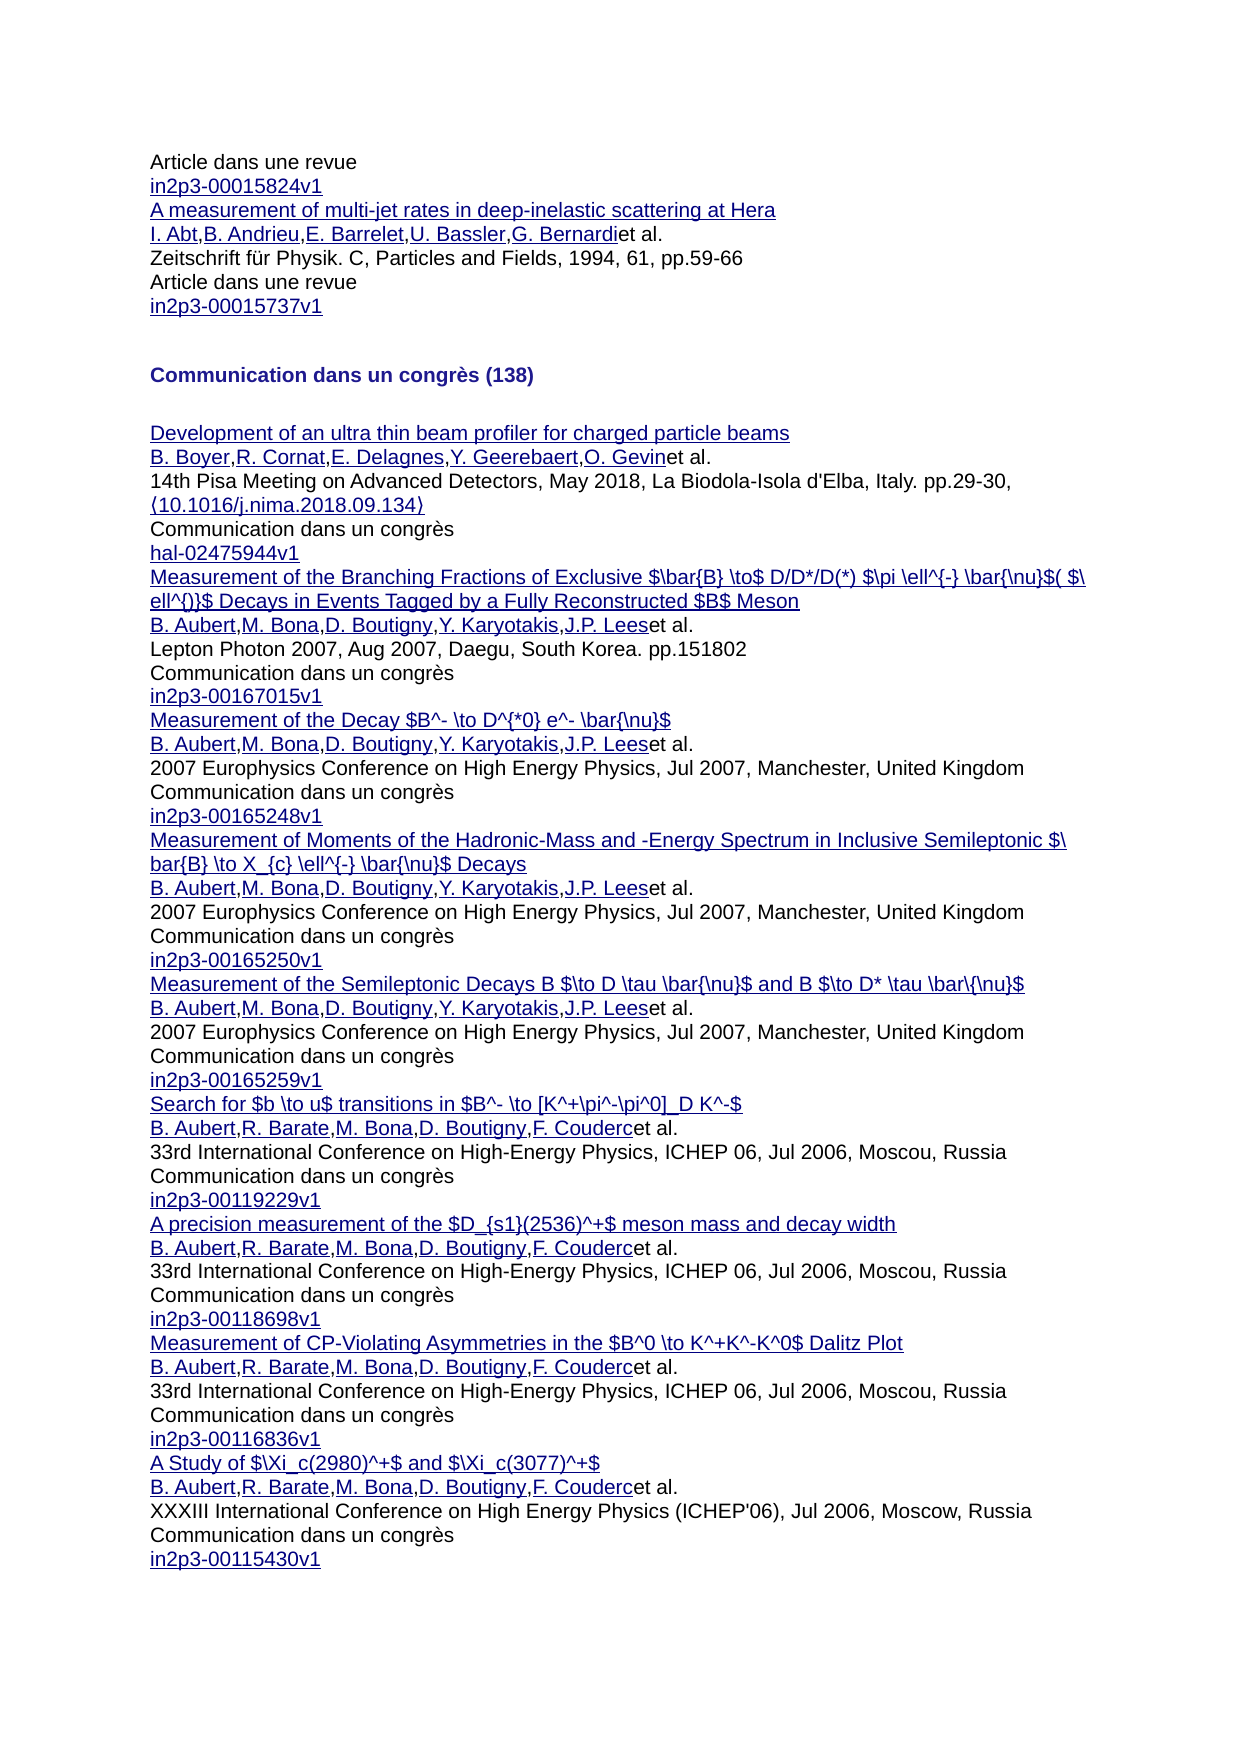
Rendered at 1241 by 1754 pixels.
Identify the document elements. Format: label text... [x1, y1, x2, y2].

table_cell Measurement of CP-Violating Asymmetries in the $B^0 \to K^+K^-K^0$ Dalitz Plot B. Aubert,R. Barate,M. Bona,D. Boutigny,F. Coudercet al. 33rd International Conference on High-Energy Physics, ICHEP 06, Jul 2006, Moscou, Russia Communication dans un congrès in2p3-00116836v1 [150, 1331, 1090, 1451]
table_header Development of an ultra thin beam profiler for charged particle beams B. Boyer,R. Cornat,E. Delagnes,Y. Geerebaert,O. Gevinet al. 14th Pisa Meeting on Advanced Detectors, May 2018, La Biodola-Isola d'Elba, Italy. pp.29-30, ⟨10.1016/j.nima.2018.09.134⟩ Communication dans un congrès hal-02475944v1 [150, 421, 1090, 564]
table_cell A precision measurement of the $D_{s1}(2536)^+$ meson mass and decay width B. Aubert,R. Barate,M. Bona,D. Boutigny,F. Coudercet al. 33rd International Conference on High-Energy Physics, ICHEP 06, Jul 2006, Moscou, Russia Communication dans un congrès in2p3-00118698v1 [150, 1211, 1090, 1331]
table_cell Measurement of the Branching Fractions of Exclusive $\bar{B} \to$ D/D*/D(*) $\pi \ell^{-} \bar{\nu}$( $\ell^{)}$ Decays in Events Tagged by a Fully Reconstructed $B$ Meson B. Aubert,M. Bona,D. Boutigny,Y. Karyotakis,J.P. Leeset al. Lepton Photon 2007, Aug 2007, Daegu, South Korea. pp.151802 Communication dans un congrès in2p3-00167015v1 [150, 565, 1090, 708]
table_cell A Study of $\Xi_c(2980)^+$ and $\Xi_c(3077)^+$ B. Aubert,R. Barate,M. Bona,D. Boutigny,F. Coudercet al. XXXIII International Conference on High Energy Physics (ICHEP'06), Jul 2006, Moscow, Russia Communication dans un congrès in2p3-00115430v1 [150, 1451, 1090, 1571]
table_cell Search for $b \to u$ transitions in $B^- \to [K^+\pi^-\pi^0]_D K^-$ B. Aubert,R. Barate,M. Bona,D. Boutigny,F. Coudercet al. 33rd International Conference on High-Energy Physics, ICHEP 06, Jul 2006, Moscou, Russia Communication dans un congrès in2p3-00119229v1 [150, 1092, 1090, 1211]
table_cell A measurement of multi-jet rates in deep-inelastic scattering at Hera I. Abt,B. Andrieu,E. Barrelet,U. Bassler,G. Bernardiet al. Zeitschrift für Physik. C, Particles and Fields, 1994, 61, pp.59-66 Article dans une revue in2p3-00015737v1 [150, 198, 1090, 318]
table_cell Measurement of Moments of the Hadronic-Mass and -Energy Spectrum in Inclusive Semileptonic $\bar{B} \to X_{c} \ell^{-} \bar{\nu}$ Decays B. Aubert,M. Bona,D. Boutigny,Y. Karyotakis,J.P. Leeset al. 2007 Europhysics Conference on High Energy Physics, Jul 2007, Manchester, United Kingdom Communication dans un congrès in2p3-00165250v1 [150, 828, 1090, 972]
table_cell Measurement of the Semileptonic Decays B $\to D \tau \bar{\nu}$ and B $\to D* \tau \bar\{\nu}$ B. Aubert,M. Bona,D. Boutigny,Y. Karyotakis,J.P. Leeset al. 2007 Europhysics Conference on High Energy Physics, Jul 2007, Manchester, United Kingdom Communication dans un congrès in2p3-00165259v1 [150, 972, 1090, 1092]
table_cell Measurement of the Decay $B^- \to D^{*0} e^- \bar{\nu}$ B. Aubert,M. Bona,D. Boutigny,Y. Karyotakis,J.P. Leeset al. 2007 Europhysics Conference on High Energy Physics, Jul 2007, Manchester, United Kingdom Communication dans un congrès in2p3-00165248v1 [150, 708, 1090, 828]
table_cell Article dans une revue in2p3-00015824v1 [150, 150, 1090, 198]
subtitle Communication dans un congrès (138) [150, 362, 1090, 386]
